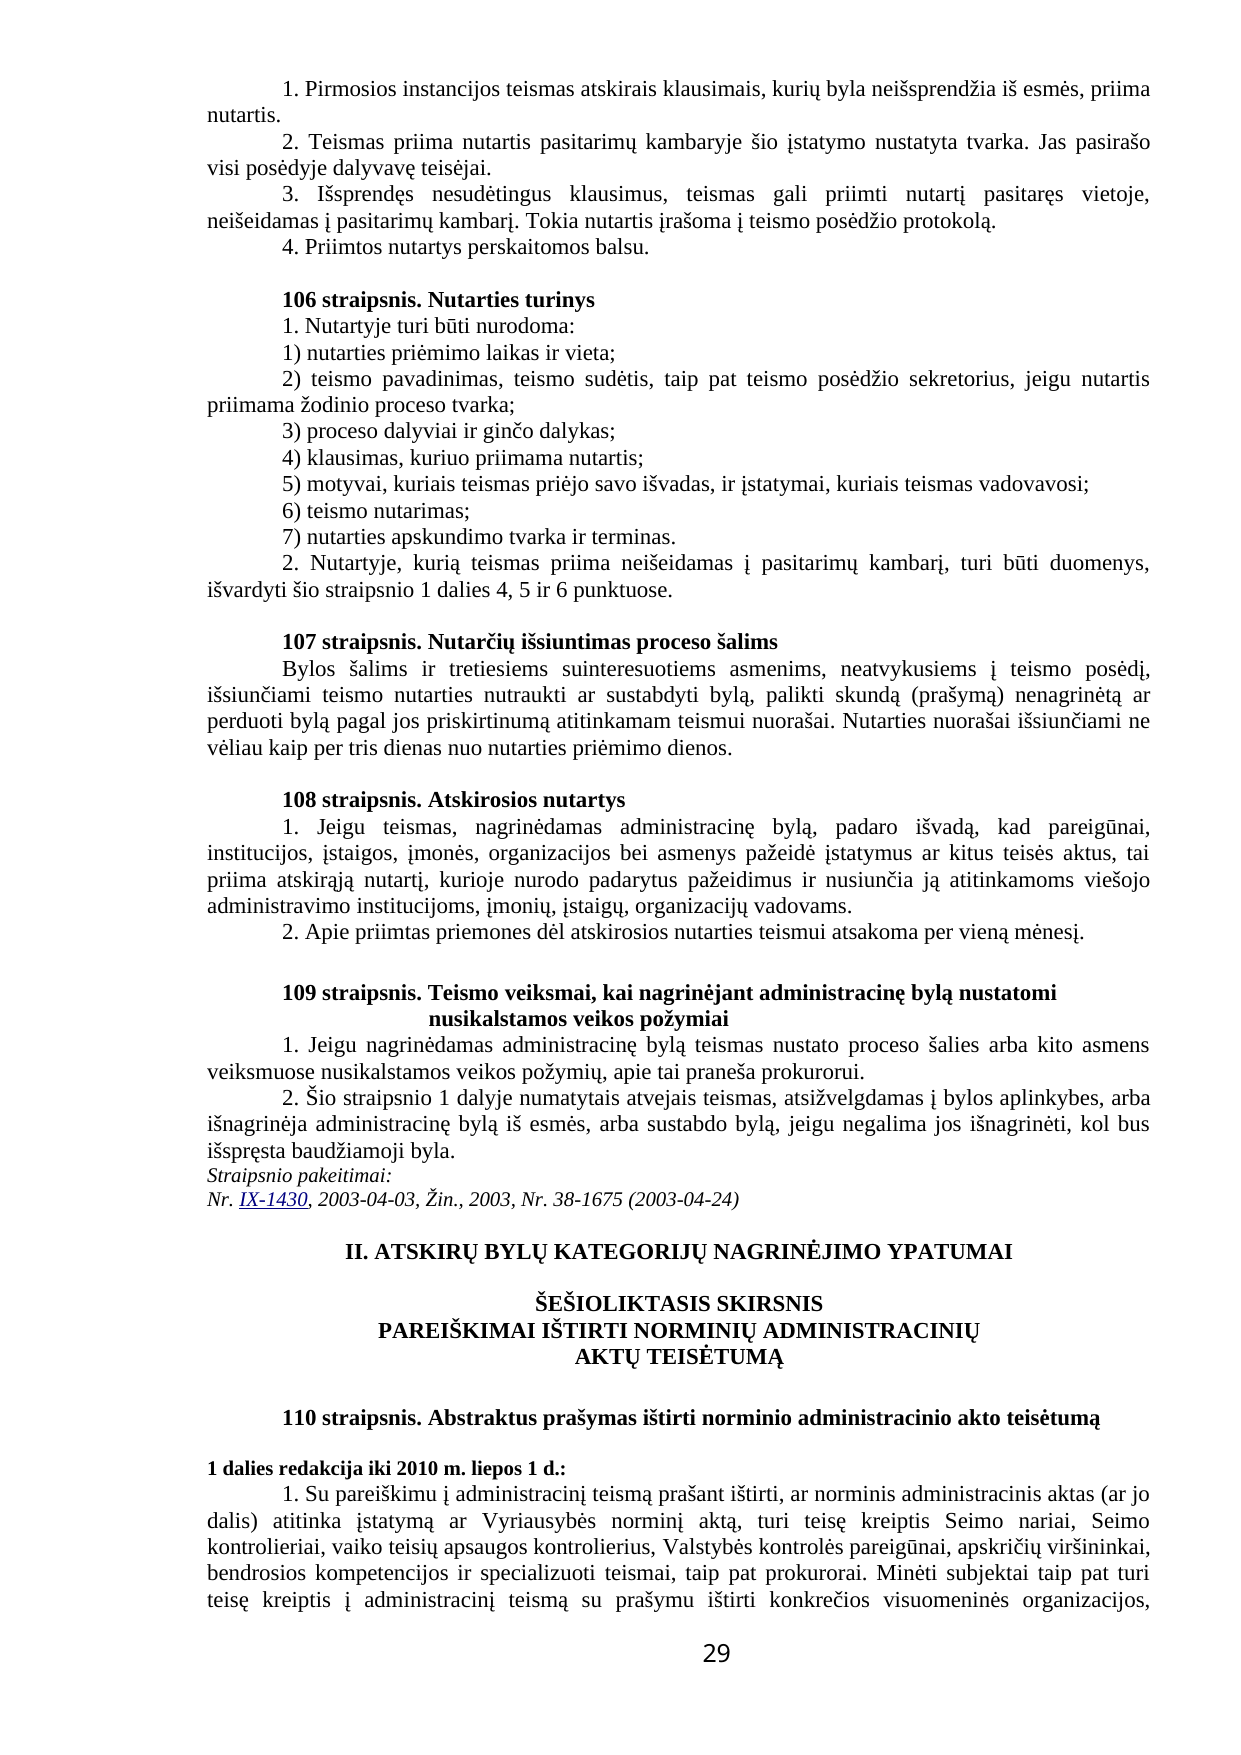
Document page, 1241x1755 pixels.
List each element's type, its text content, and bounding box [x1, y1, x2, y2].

text 107 straipsnis. Nutarčių išsiuntimas proceso šalims [207, 628, 1152, 655]
text 4) klausimas, kuriuo priimama nutartis; [207, 444, 1152, 470]
text 106 straipsnis. Nutarties turinys [207, 286, 1152, 312]
text 2. Apie priimtas priemones dėl atskirosios nutarties teismui atsakoma per vieną mėnesį. [207, 918, 1152, 945]
text 2. Nutartyje, kurią teismas priima neišeidamas į pasitarimų kambarį, turi būti duomenys, išvardyti šio straipsnio 1 dalies 4, 5 ir 6 punktuose. [207, 549, 1152, 602]
text 1) nutarties priėmimo laikas ir vieta; [207, 338, 1152, 365]
text 5) motyvai, kuriais teismas priėjo savo išvadas, ir įstatymai, kuriais teismas vadovavosi; [207, 470, 1152, 497]
text 3. Išsprendęs nesudėtingus klausimus, teismas gali priimti nutartį pasitaręs vietoje, neišeidamas į pasitarimų kambarį. Tokia nutartis įrašoma į teismo posėdžio protokolą. [207, 180, 1152, 233]
text 109 straipsnis. Teismo veiksmai, kai nagrinėjant administracinę bylą nustatomi [282, 979, 1152, 1005]
text 1 dalies redakcija iki 2010 m. liepos 1 d.: [207, 1456, 1152, 1480]
text 1. Su pareiškimu į administracinį teismą prašant ištirti, ar norminis administracinis aktas (ar jo dalis) atitinka įstatymą ar Vyriausybės norminį aktą, turi teisę kreiptis Seimo nariai, Seimo kontrolieriai, vaiko teisių apsaugos kontrolierius, Valstybės kontrolės pareigūnai, apskričių viršininkai, bendrosios kompetencijos ir specializuoti teismai, taip pat prokurorai. Minėti subjektai taip pat turi teisę kreiptis į administracinį teismą su prašymu ištirti konkrečios visuomeninės organizacijos, [207, 1480, 1152, 1612]
text 6) teismo nutarimas; [207, 497, 1152, 523]
text 7) nutarties apskundimo tvarka ir terminas. [207, 523, 1152, 549]
text 1. Pirmosios instancijos teismas atskirais klausimais, kurių byla neišsprendžia iš esmės, priima nutartis. [207, 75, 1152, 128]
text nusikalstamos veikos požymiai [428, 1005, 1152, 1031]
text 108 straipsnis. Atskirosios nutartys [207, 787, 1152, 813]
text II. ATSKIRŲ BYLŲ KATEGORIJŲ NAGRINĖJIMO YPATUMAI [207, 1238, 1152, 1264]
text 2. Šio straipsnio 1 dalyje numatytais atvejais teismas, atsižvelgdamas į bylos aplinkybes, arba išnagrinėja administracinę bylą iš esmės, arba sustabdo bylą, jeigu negalima jos išnagrinėti, kol bus išspręsta baudžiamoji byla. [207, 1084, 1152, 1163]
text 3) proceso dalyviai ir ginčo dalykas; [207, 418, 1152, 444]
text 110 straipsnis. Abstraktus prašymas ištirti norminio administracinio akto teisėtumą [282, 1403, 1152, 1430]
text ŠEŠIOLIKTASIS SKIRSNIS [207, 1290, 1152, 1317]
text 4. Priimtos nutartys perskaitomos balsu. [207, 233, 1152, 259]
text 2) teismo pavadinimas, teismo sudėtis, taip pat teismo posėdžio sekretorius, jeigu nutartis priimama žodinio proceso tvarka; [207, 365, 1152, 418]
text 1. Jeigu teismas, nagrinėdamas administracinę bylą, padaro išvadą, kad pareigūnai, institucijos, įstaigos, įmonės, organizacijos bei asmenys pažeidė įstatymus ar kitus teisės aktus, tai priima atskirąją nutartį, kurioje nurodo padarytus pažeidimus ir nusiunčia ją atitinkamoms viešojo administravimo institucijoms, įmonių, įstaigų, organizacijų vadovams. [207, 813, 1152, 918]
text 1. Jeigu nagrinėdamas administracinę bylą teismas nustato proceso šalies arba kito asmens veiksmuose nusikalstamos veikos požymių, apie tai praneša prokurorui. [207, 1031, 1152, 1084]
text Bylos šalims ir tretiesiems suinteresuotiems asmenims, neatvykusiems į teismo posėdį, išsiunčiami teismo nutarties nutraukti ar sustabdyti bylą, palikti skundą (prašymą) nenagrinėtą ar perduoti bylą pagal jos priskirtinumą atitinkamam teismui nuorašai. Nutarties nuorašai išsiunčiami ne vėliau kaip per tris dienas nuo nutarties priėmimo dienos. [207, 655, 1152, 760]
text Straipsnio pakeitimai: [207, 1163, 1152, 1187]
text AKTŲ TEISĖTUMĄ [207, 1343, 1152, 1369]
text PAREIŠKIMAI IŠTIRTI NORMINIŲ ADMINISTRACINIŲ [207, 1317, 1152, 1343]
text Nr. IX-1430, 2003-04-03, Žin., 2003, Nr. 38-1675 (2003-04-24) [207, 1187, 1152, 1211]
text 2. Teismas priima nutartis pasitarimų kambaryje šio įstatymo nustatyta tvarka. Jas pasirašo visi posėdyje dalyvavę teisėjai. [207, 128, 1152, 180]
text 1. Nutartyje turi būti nurodoma: [207, 312, 1152, 338]
